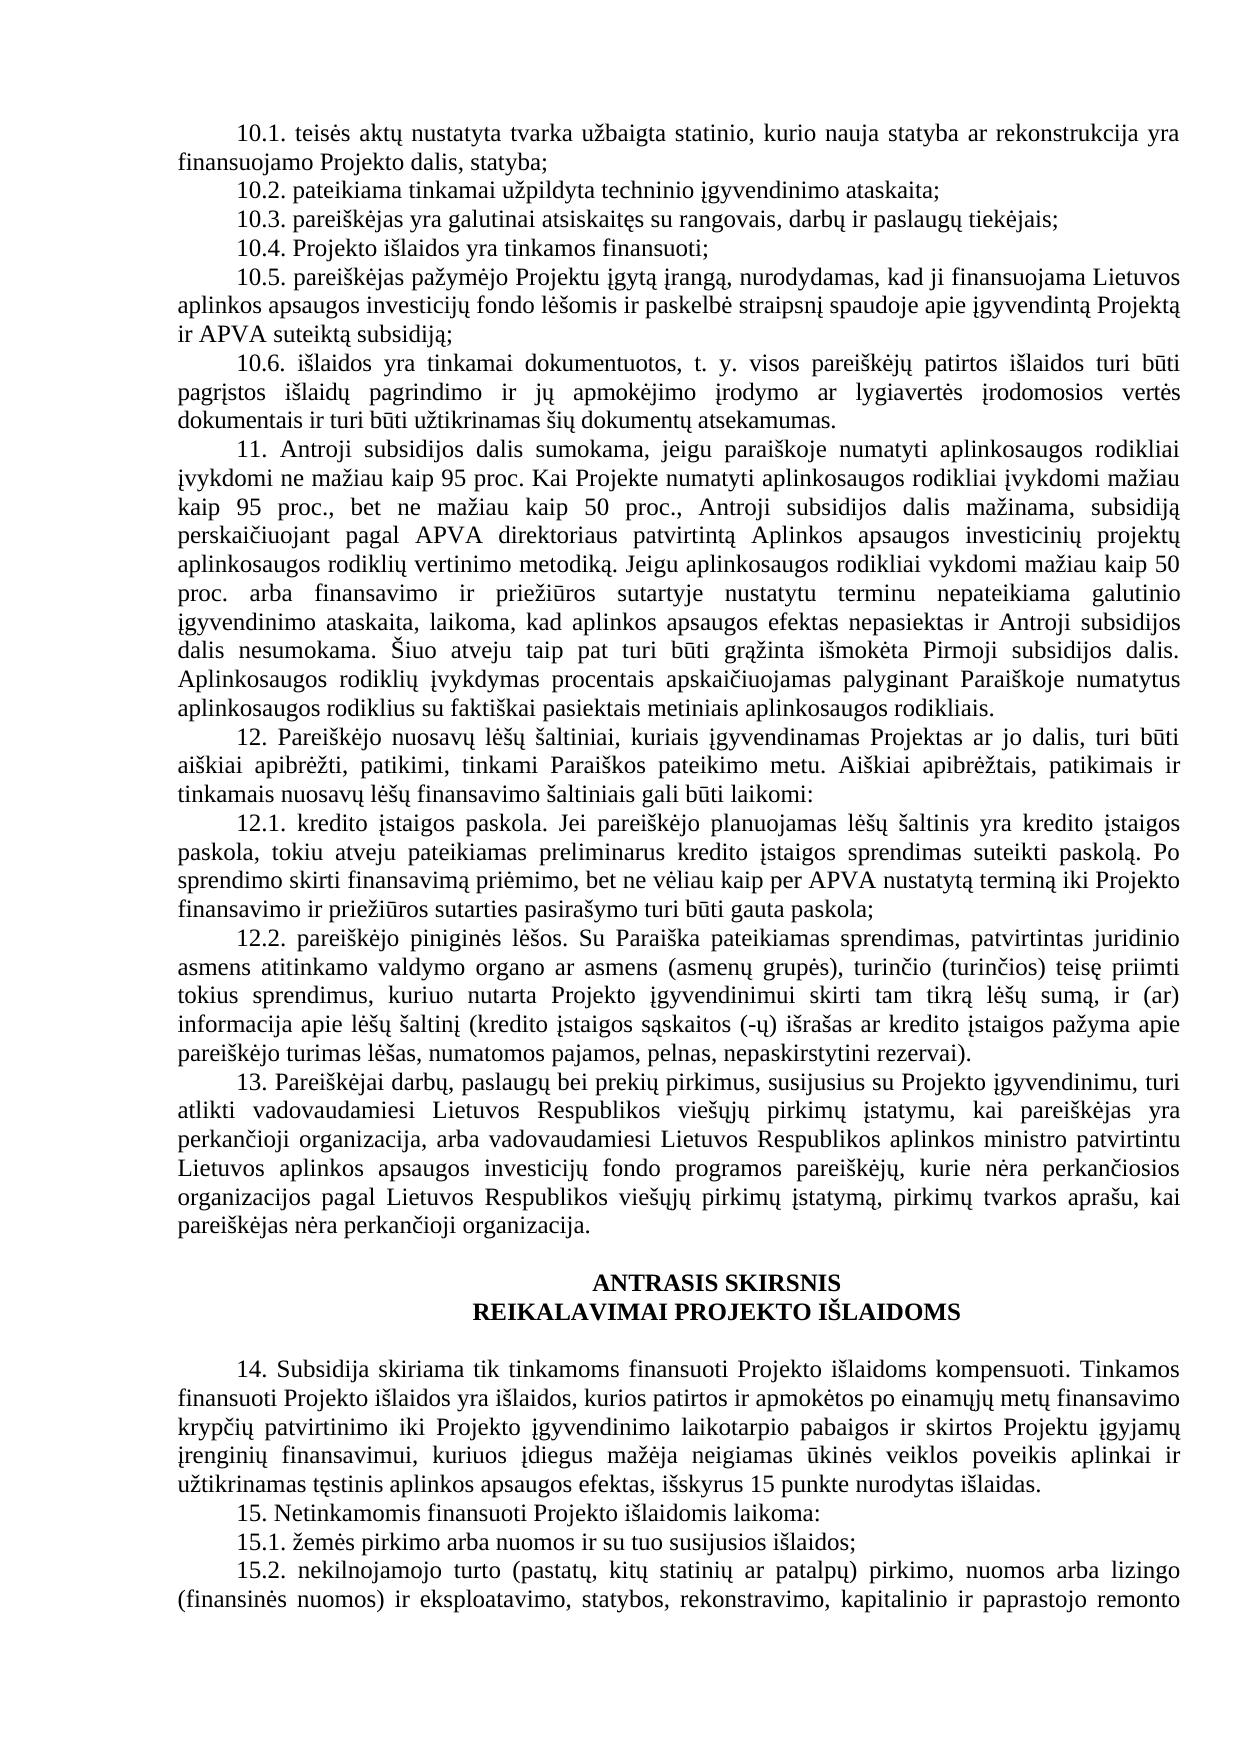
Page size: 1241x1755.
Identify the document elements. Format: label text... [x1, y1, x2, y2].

text 14. Subsidija skiriama tik tinkamoms finansuoti Projekto išlaidoms kompensuoti. Tinkamos finansuoti Projekto išlaidos yra išlaidos, kurios patirtos ir apmokėtos po einamųjų metų finansavimo krypčių patvirtinimo iki Projekto įgyvendinimo laikotarpio pabaigos ir skirtos Projektu įgyjamų įrenginių finansavimui, kuriuos įdiegus mažėja neigiamas ūkinės veiklos poveikis aplinkai ir užtikrinamas tęstinis aplinkos apsaugos efektas, išskyrus 15 punkte nurodytas išlaidas. [177, 1354, 1181, 1498]
text 12. Pareiškėjo nuosavų lėšų šaltiniai, kuriais įgyvendinamas Projektas ar jo dalis, turi būti aiškiai apibrėžti, patikimi, tinkami Paraiškos pateikimo metu. Aiškiai apibrėžtais, patikimais ir tinkamais nuosavų lėšų finansavimo šaltiniais gali būti laikomi: [177, 722, 1181, 808]
text 12.1. kredito įstaigos paskola. Jei pareiškėjo planuojamas lėšų šaltinis yra kredito įstaigos paskola, tokiu atveju pateikiamas preliminarus kredito įstaigos sprendimas suteikti paskolą. Po sprendimo skirti finansavimą priėmimo, bet ne vėliau kaip per APVA nustatytą terminą iki Projekto finansavimo ir priežiūros sutarties pasirašymo turi būti gauta paskola; [177, 808, 1181, 923]
text 12.2. pareiškėjo piniginės lėšos. Su Paraiška pateikiamas sprendimas, patvirtintas juridinio asmens atitinkamo valdymo organo ar asmens (asmenų grupės), turinčio (turinčios) teisę priimti tokius sprendimus, kuriuo nutarta Projekto įgyvendinimui skirti tam tikrą lėšų sumą, ir (ar) informacija apie lėšų šaltinį (kredito įstaigos sąskaitos (-ų) išrašas ar kredito įstaigos pažyma apie pareiškėjo turimas lėšas, numatomos pajamos, pelnas, nepaskirstytini rezervai). [177, 923, 1181, 1067]
text 15. Netinkamomis finansuoti Projekto išlaidomis laikoma: [177, 1498, 1181, 1527]
text 10.6. išlaidos yra tinkamai dokumentuotos, t. y. visos pareiškėjų patirtos išlaidos turi būti pagrįstos išlaidų pagrindimo ir jų apmokėjimo įrodymo ar lygiavertės įrodomosios vertės dokumentais ir turi būti užtikrinamas šių dokumentų atsekamumas. [177, 348, 1181, 434]
text ANTRASIS SKIRSNIS [177, 1268, 1181, 1297]
text 10.5. pareiškėjas pažymėjo Projektu įgytą įrangą, nurodydamas, kad ji finansuojama Lietuvos aplinkos apsaugos investicijų fondo lėšomis ir paskelbė straipsnį spaudoje apie įgyvendintą Projektą ir APVA suteiktą subsidiją; [177, 262, 1181, 348]
text 15.1. žemės pirkimo arba nuomos ir su tuo susijusios išlaidos; [177, 1527, 1181, 1556]
text 15.2. nekilnojamojo turto (pastatų, kitų statinių ar patalpų) pirkimo, nuomos arba lizingo (finansinės nuomos) ir eksploatavimo, statybos, rekonstravimo, kapitalinio ir paprastojo remonto [177, 1556, 1181, 1613]
text 10.3. pareiškėjas yra galutinai atsiskaitęs su rangovais, darbų ir paslaugų tiekėjais; [177, 204, 1181, 233]
text 10.4. Projekto išlaidos yra tinkamos finansuoti; [177, 233, 1181, 262]
text 11. Antroji subsidijos dalis sumokama, jeigu paraiškoje numatyti aplinkosaugos rodikliai įvykdomi ne mažiau kaip 95 proc. Kai Projekte numatyti aplinkosaugos rodikliai įvykdomi mažiau kaip 95 proc., bet ne mažiau kaip 50 proc., Antroji subsidijos dalis mažinama, subsidiją perskaičiuojant pagal APVA direktoriaus patvirtintą Aplinkos apsaugos investicinių projektų aplinkosaugos rodiklių vertinimo metodiką. Jeigu aplinkosaugos rodikliai vykdomi mažiau kaip 50 proc. arba finansavimo ir priežiūros sutartyje nustatytu terminu nepateikiama galutinio įgyvendinimo ataskaita, laikoma, kad aplinkos apsaugos efektas nepasiektas ir Antroji subsidijos dalis nesumokama. Šiuo atveju taip pat turi būti grąžinta išmokėta Pirmoji subsidijos dalis. Aplinkosaugos rodiklių įvykdymas procentais apskaičiuojamas palyginant Paraiškoje numatytus aplinkosaugos rodiklius su faktiškai pasiektais metiniais aplinkosaugos rodikliais. [177, 434, 1181, 722]
text REIKALAVIMAI PROJEKTO IŠLAIDOMS [177, 1297, 1181, 1326]
text 10.2. pateikiama tinkamai užpildyta techninio įgyvendinimo ataskaita; [177, 176, 1181, 204]
text 13. Pareiškėjai darbų, paslaugų bei prekių pirkimus, susijusius su Projekto įgyvendinimu, turi atlikti vadovaudamiesi Lietuvos Respublikos viešųjų pirkimų įstatymu, kai pareiškėjas yra perkančioji organizacija, arba vadovaudamiesi Lietuvos Respublikos aplinkos ministro patvirtintu Lietuvos aplinkos apsaugos investicijų fondo programos pareiškėjų, kurie nėra perkančiosios organizacijos pagal Lietuvos Respublikos viešųjų pirkimų įstatymą, pirkimų tvarkos aprašu, kai pareiškėjas nėra perkančioji organizacija. [177, 1067, 1181, 1239]
text 10.1. teisės aktų nustatyta tvarka užbaigta statinio, kurio nauja statyba ar rekonstrukcija yra finansuojamo Projekto dalis, statyba; [177, 118, 1181, 176]
